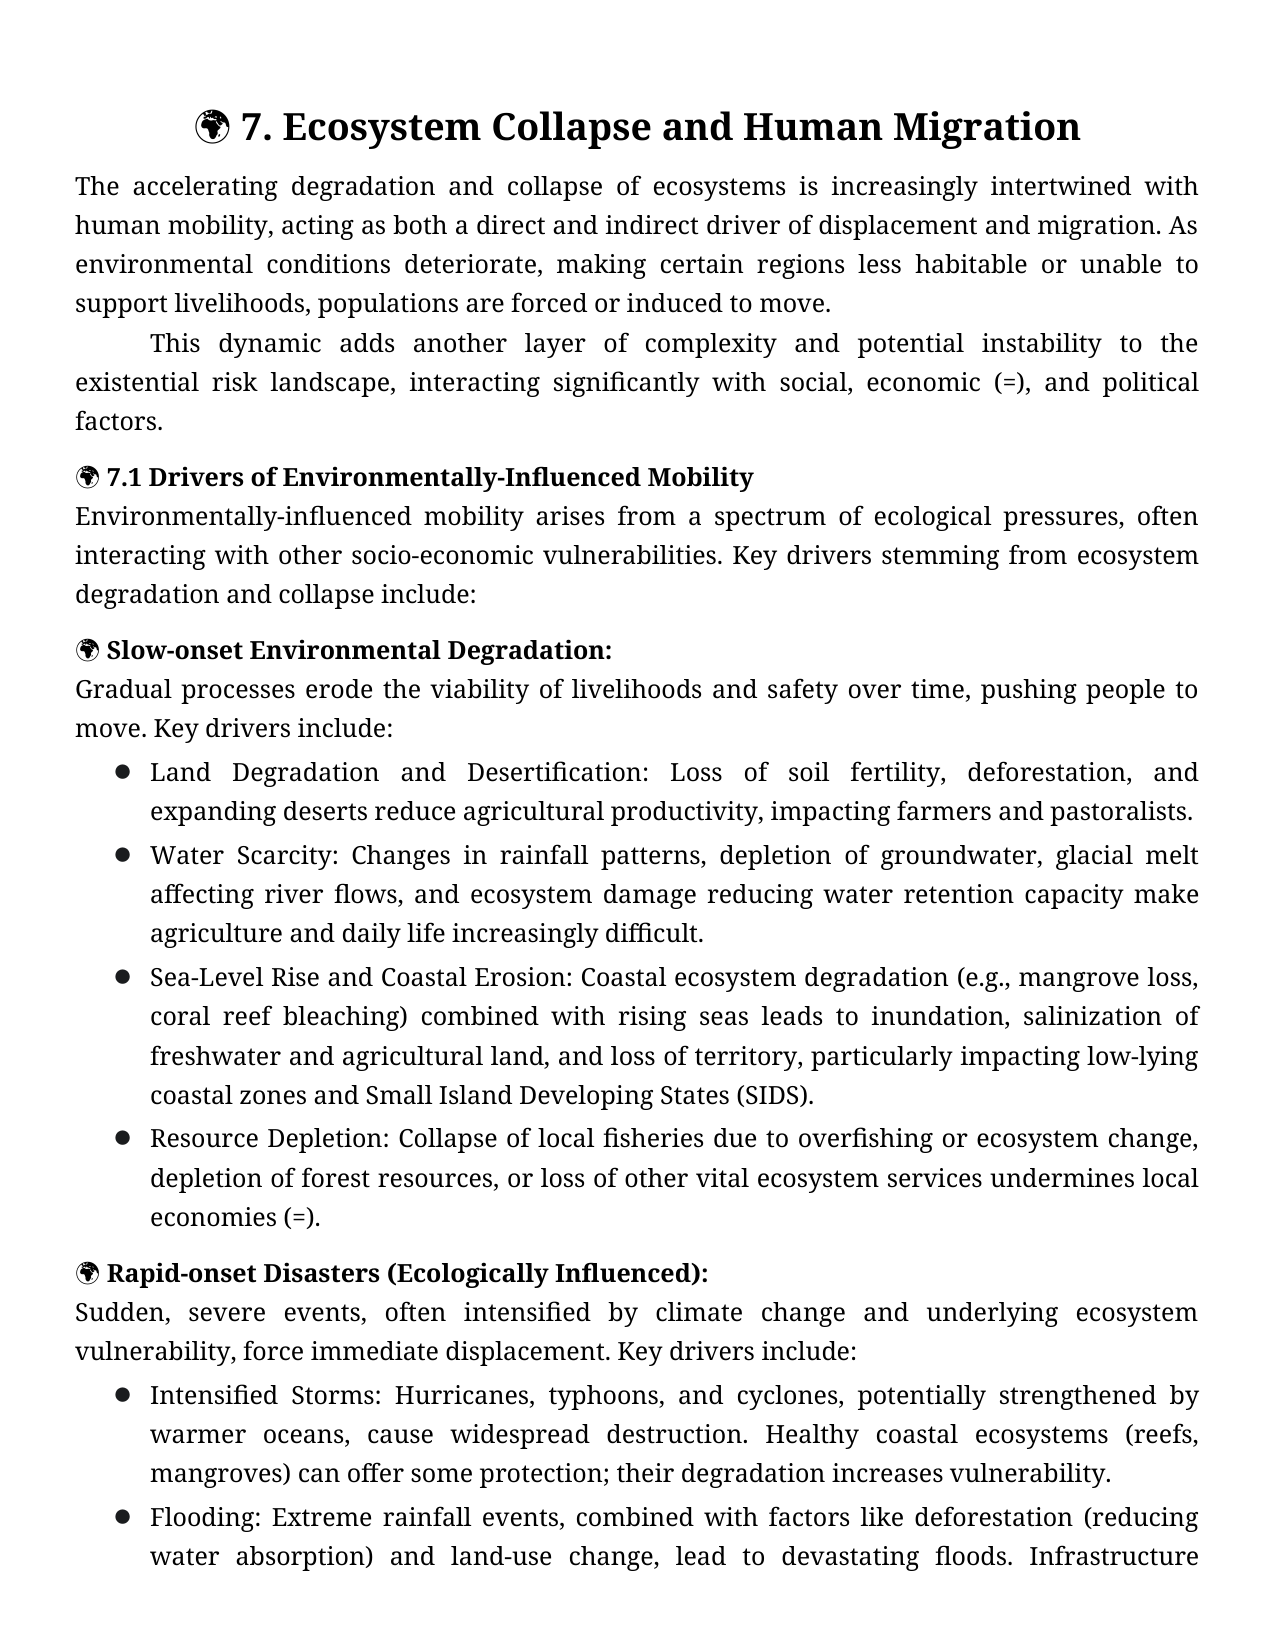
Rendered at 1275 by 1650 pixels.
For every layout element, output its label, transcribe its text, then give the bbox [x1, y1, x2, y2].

list Intensified Storms: Hurricanes, typhoons, and cyclones, potentially strengthened by warmer oceans, cause widespread destruction. Healthy coastal ecosystems (reefs, mangroves) can offer some protection; their degradation increases vulnerability. [112, 1373, 1200, 1490]
list Land Degradation and Desertification: Loss of soil fertility, deforestation, and expanding deserts reduce agricultural productivity, impacting farmers and pastoralists. [112, 750, 1200, 828]
list Water Scarcity: Changes in rainfall patterns, depletion of groundwater, glacial melt affecting river flows, and ecosystem damage reducing water retention capacity make agriculture and daily life increasingly difficult. [112, 833, 1200, 950]
subtitle 🌍 7.1 Drivers of Environmentally-Influenced Mobility [75, 459, 1200, 493]
text Environmentally-influenced mobility arises from a spectrum of ecological pressures, often interacting with other socio-economic vulnerabilities. Key drivers stemming from ecosystem degradation and collapse include: [75, 499, 1200, 611]
subtitle 🌍 Rapid-onset Disasters (Ecologically Influenced): [75, 1255, 1200, 1289]
subtitle 🌍 7. Ecosystem Collapse and Human Migration [75, 100, 1200, 151]
text Gradual processes erode the viability of livelihoods and safety over time, pushing people to move. Key drivers include: [75, 672, 1200, 745]
text This dynamic adds another layer of complexity and potential instability to the existential risk landscape, interacting significantly with social, economic (=), and political factors. [75, 325, 1200, 438]
list Sea-Level Rise and Coastal Erosion: Coastal ecosystem degradation (e.g., mangrove loss, coral reef bleaching) combined with rising seas leads to inundation, salinization of freshwater and agricultural land, and loss of territory, particularly impacting low-lying coastal zones and Small Island Developing States (SIDS). [112, 955, 1200, 1111]
list Flooding: Extreme rainfall events, combined with factors like deforestation (reducing water absorption) and land-use change, lead to devastating floods. Infrastructure [112, 1495, 1200, 1573]
text The accelerating degradation and collapse of ecosystems is increasingly intertwined with human mobility, acting as both a direct and indirect driver of displacement and migration. As environmental conditions deteriorate, making certain regions less habitable or unable to support livelihoods, populations are forced or induced to move. [75, 169, 1200, 320]
text Sudden, severe events, often intensified by climate change and underlying ecosystem vulnerability, force immediate displacement. Key drivers include: [75, 1294, 1200, 1368]
subtitle 🌍 Slow-onset Environmental Degradation: [75, 633, 1200, 667]
list Resource Depletion: Collapse of local fisheries due to overfishing or ecosystem change, depletion of forest resources, or loss of other vital ecosystem services undermines local economies (=). [112, 1117, 1200, 1233]
